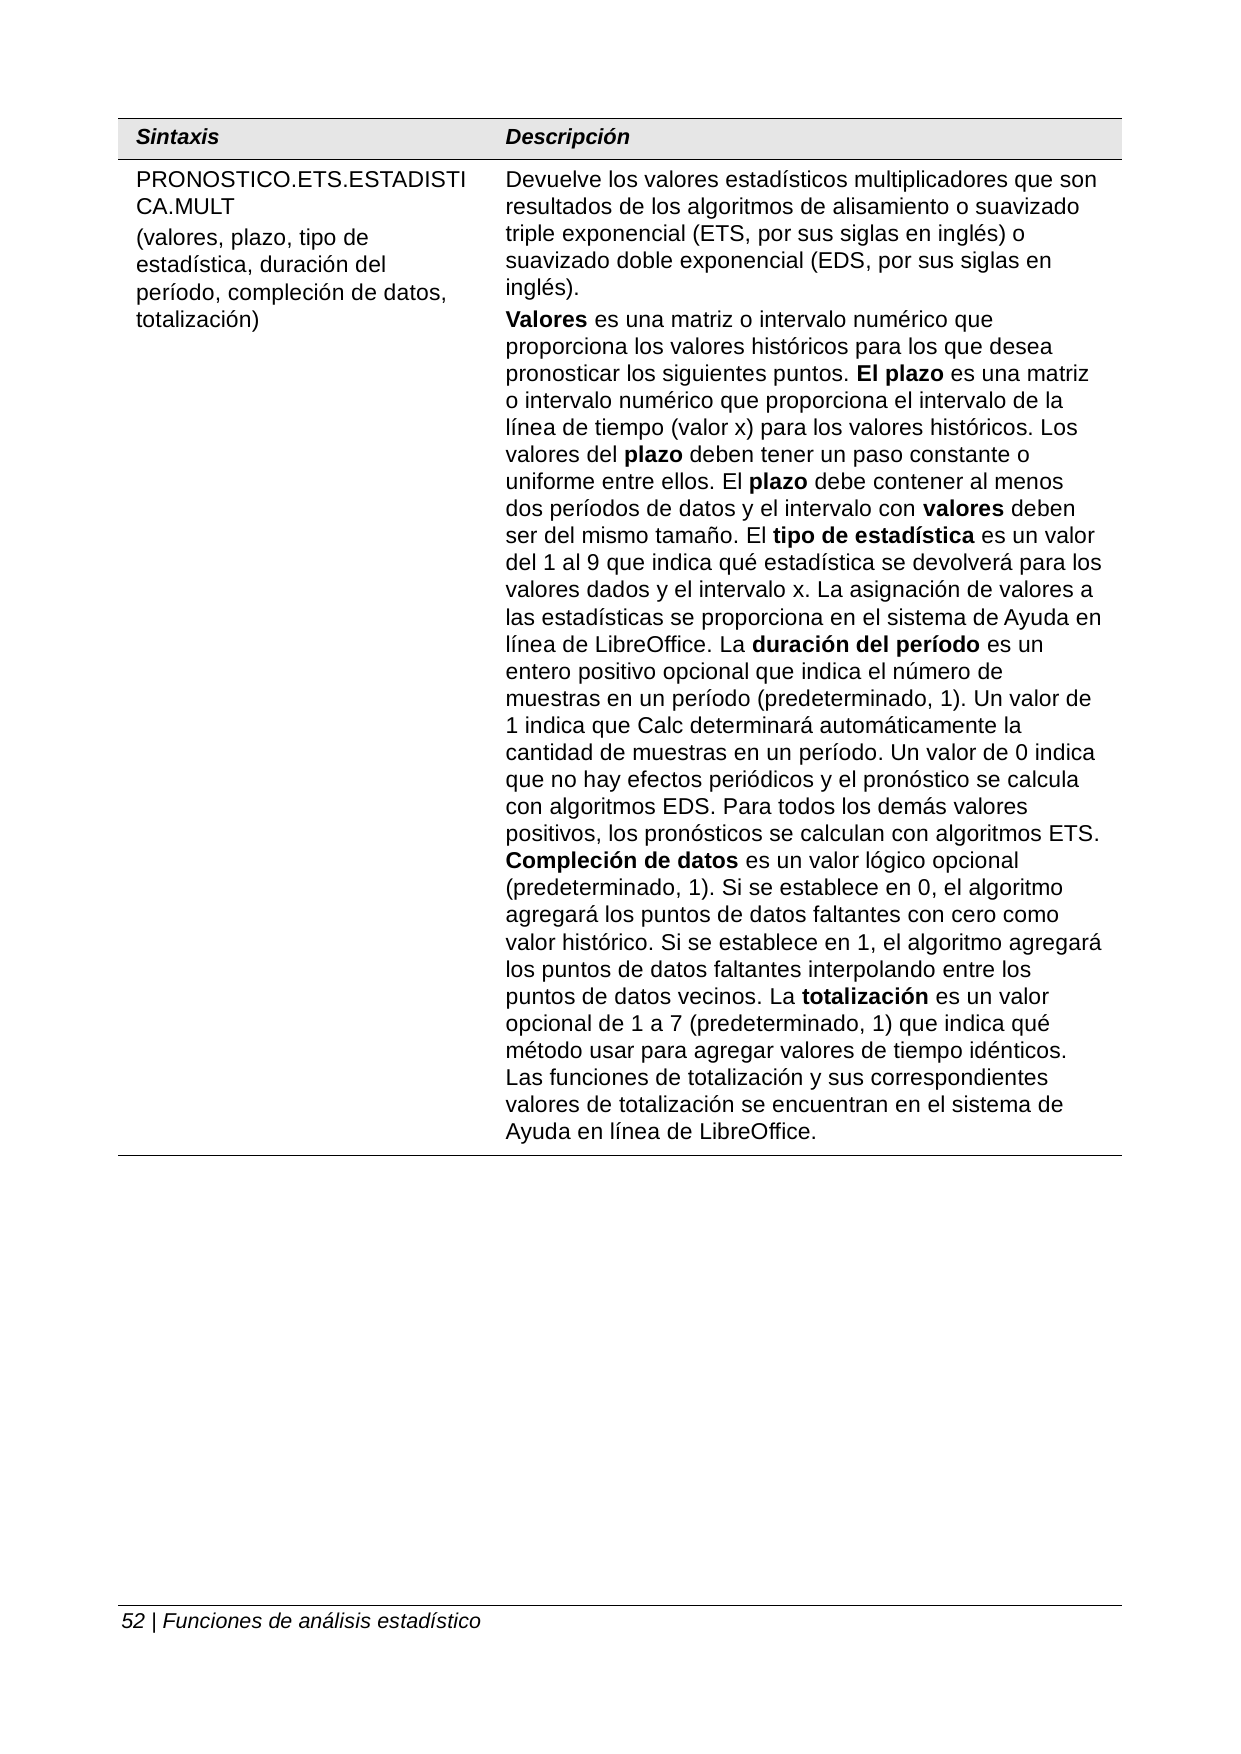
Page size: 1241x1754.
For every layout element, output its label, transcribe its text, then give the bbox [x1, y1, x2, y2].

table_cell PRONOSTICO.ETS.ESTADISTICA.MULT (valores, plazo, tipo de estadística, duración del período, compleción de datos, totalización) [118, 160, 488, 1155]
table_header Sintaxis [118, 119, 488, 159]
table_cell Devuelve los valores estadísticos multiplicadores que son resultados de los algoritmos de alisamiento o suavizado triple exponencial (ETS, por sus siglas en inglés) o suavizado doble exponencial (EDS, por sus siglas en inglés). Valores es una matriz o intervalo numérico que proporciona los valores históricos para los que desea pronosticar los siguientes puntos. El plazo es una matriz o intervalo numérico que proporciona el intervalo de la línea de tiempo (valor x) para los valores históricos. Los valores del plazo deben tener un paso constante o uniforme entre ellos. El plazo debe contener al menos dos períodos de datos y el intervalo con valores deben ser del mismo tamaño. El tipo de estadística es un valor del 1 al 9 que indica qué estadística se devolverá para los valores dados y el intervalo x. La asignación de valores a las estadísticas se proporciona en el sistema de Ayuda en línea de LibreOffice. La duración del período es un entero positivo opcional que indica el número de muestras en un período (predeterminado, 1). Un valor de 1 indica que Calc determinará automáticamente la cantidad de muestras en un período. Un valor de 0 indica que no hay efectos periódicos y el pronóstico se calcula con algoritmos EDS. Para todos los demás valores positivos, los pronósticos se calculan con algoritmos ETS. Compleción de datos es un valor lógico opcional (predeterminado, 1). Si se establece en 0, el algoritmo agregará los puntos de datos faltantes con cero como valor histórico. Si se establece en 1, el algoritmo agregará los puntos de datos faltantes interpolando entre los puntos de datos vecinos. La totalización es un valor opcional de 1 a 7 (predeterminado, 1) que indica qué método usar para agregar valores de tiempo idénticos. Las funciones de totalización y sus correspondientes valores de totalización se encuentran en el sistema de Ayuda en línea de LibreOffice. [488, 160, 1122, 1155]
table_header Descripción [488, 119, 1122, 159]
